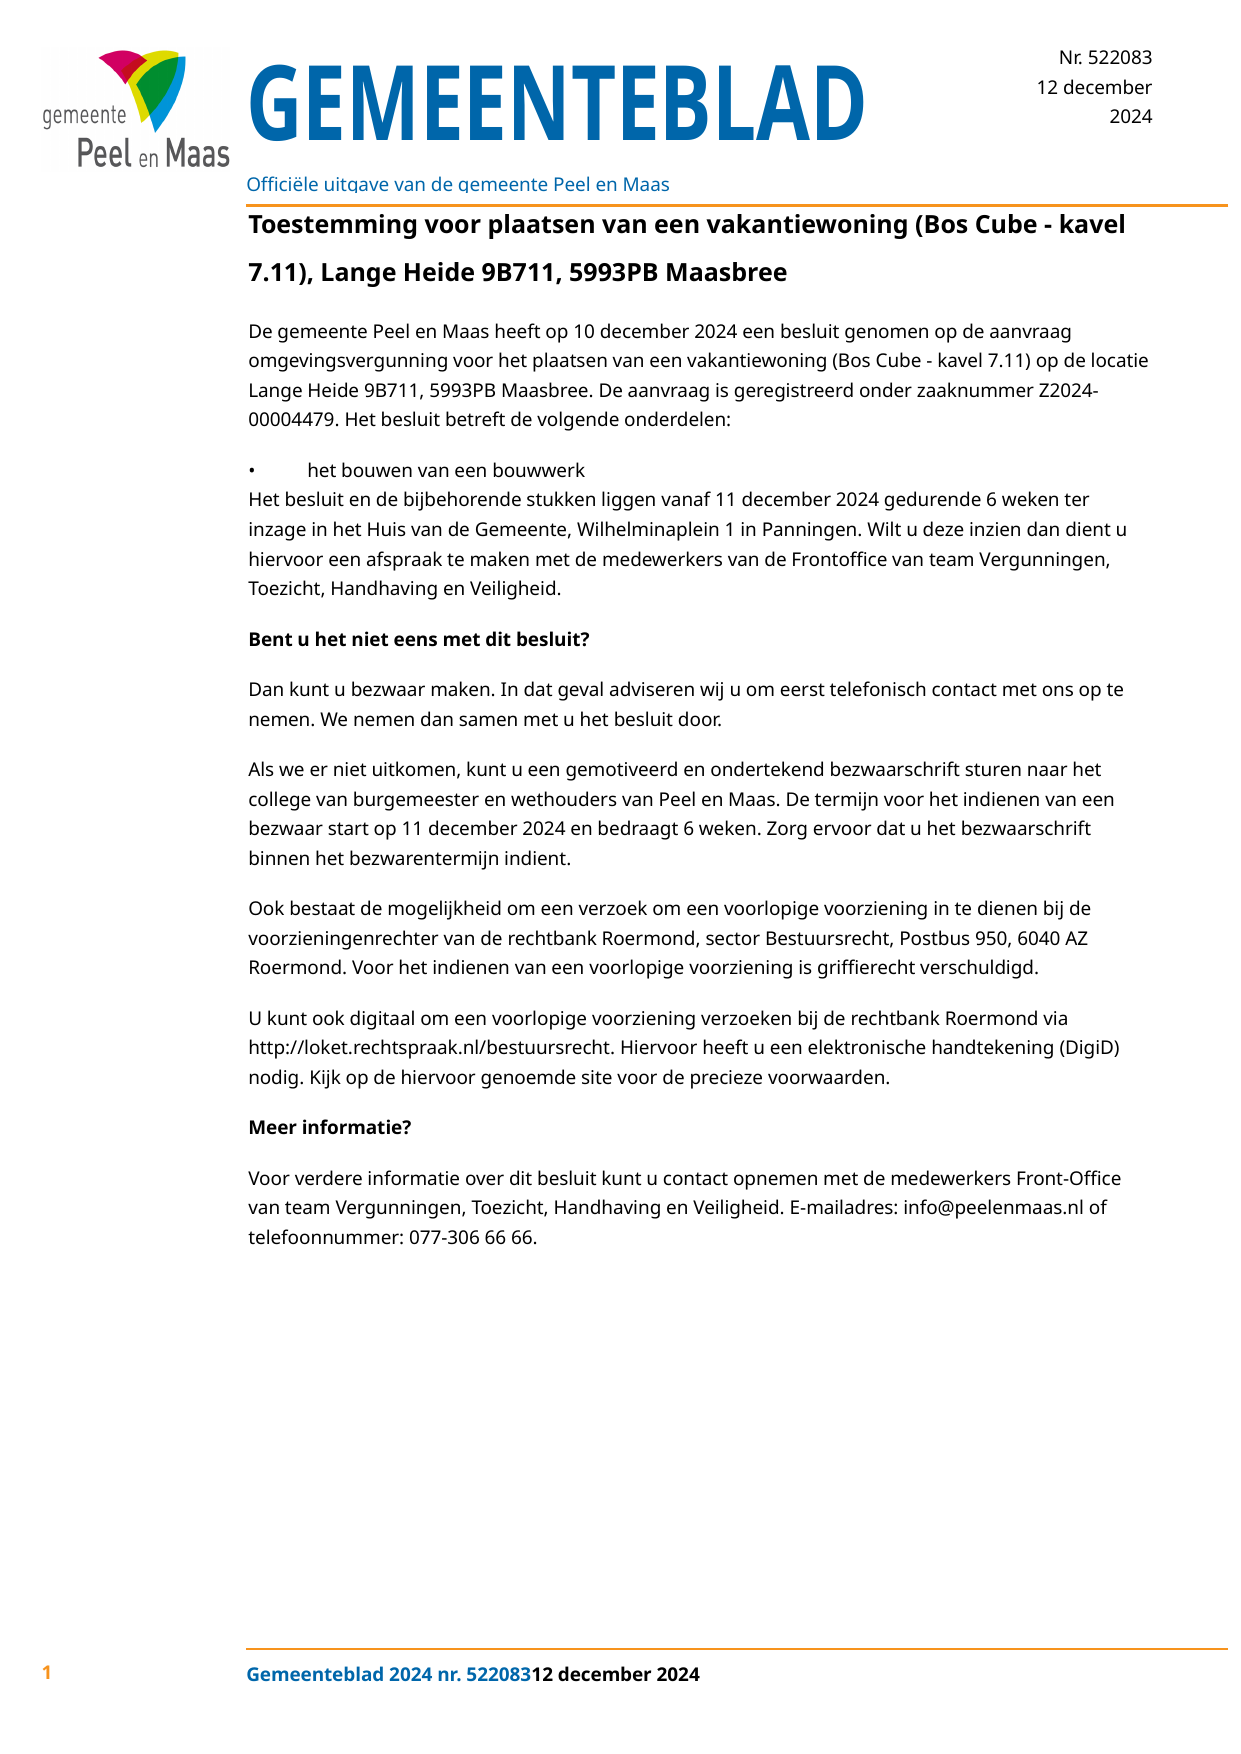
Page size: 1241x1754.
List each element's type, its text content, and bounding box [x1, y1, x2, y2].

text Het besluit en de bijbehorende stukken liggen vanaf 11 december 2024 gedurende 6 weken ter inzage in het Huis van de Gemeente, Wilhelminaplein 1 in Panningen. Wilt u deze inzien dan dient u hiervoor een afspraak te maken met de medewerkers van de Frontoffice van team Vergunningen, Toezicht, Handhaving en Veiligheid. [248, 487, 1152, 601]
text Ook bestaat de mogelijkheid om een verzoek om een voorlopige voorziening in te dienen bij de voorzieningenrechter van de rechtbank Roermond, sector Bestuursrecht, Postbus 950, 6040 AZ Roermond. Voor het indienen van een voorlopige voorziening is griffierecht verschuldigd. [248, 895, 1152, 980]
text Toestemming voor plaatsen van een vakantiewoning (Bos Cube - kavel 7.11), Lange Heide 9B711, 5993PB Maasbree [248, 207, 1152, 288]
text De gemeente Peel en Maas heeft op 10 december 2024 een besluit genomen op de aanvraag omgevingsvergunning voor het plaatsen van een vakantiewoning (Bos Cube - kavel 7.11) op de locatie Lange Heide 9B711, 5993PB Maasbree. De aanvraag is geregistreerd onder zaaknummer Z2024-00004479. Het besluit betreft de volgende onderdelen: [248, 318, 1152, 432]
text Bent u het niet eens met dit besluit? [248, 626, 1152, 652]
text Meer informatie? [248, 1114, 1152, 1140]
text Dan kunt u bezwaar maken. In dat geval adviseren wij u om eerst telefonisch contact met ons op te nemen. We nemen dan samen met u het besluit door. [248, 676, 1152, 732]
text Voor verdere informatie over dit besluit kunt u contact opnemen met de medewerkers Front-Office van team Vergunningen, Toezicht, Handhaving en Veiligheid. E-mailadres: info@peelenmaas.nl of telefoonnummer: 077-306 66 66. [248, 1165, 1152, 1250]
text U kunt ook digitaal om een voorlopige voorziening verzoeken bij de rechtbank Roermond via http://loket.rechtspraak.nl/bestuursrecht. Hiervoor heeft u een elektronische handtekening (DigiD) nodig. Kijk op de hiervoor genoemde site voor de precieze voorwaarden. [248, 1005, 1152, 1090]
list het bouwen van een bouwwerk [248, 457, 1152, 483]
picture [41, 47, 231, 172]
text Als we er niet uitkomen, kunt u een gemotiveerd en ondertekend bezwaarschrift sturen naar het college van burgemeester en wethouders van Peel en Maas. De termijn voor het indienen van een bezwaar start op 11 december 2024 en bedraagt 6 weken. Zorg ervoor dat u het bezwaarschrift binnen het bezwarentermijn indient. [248, 756, 1152, 871]
